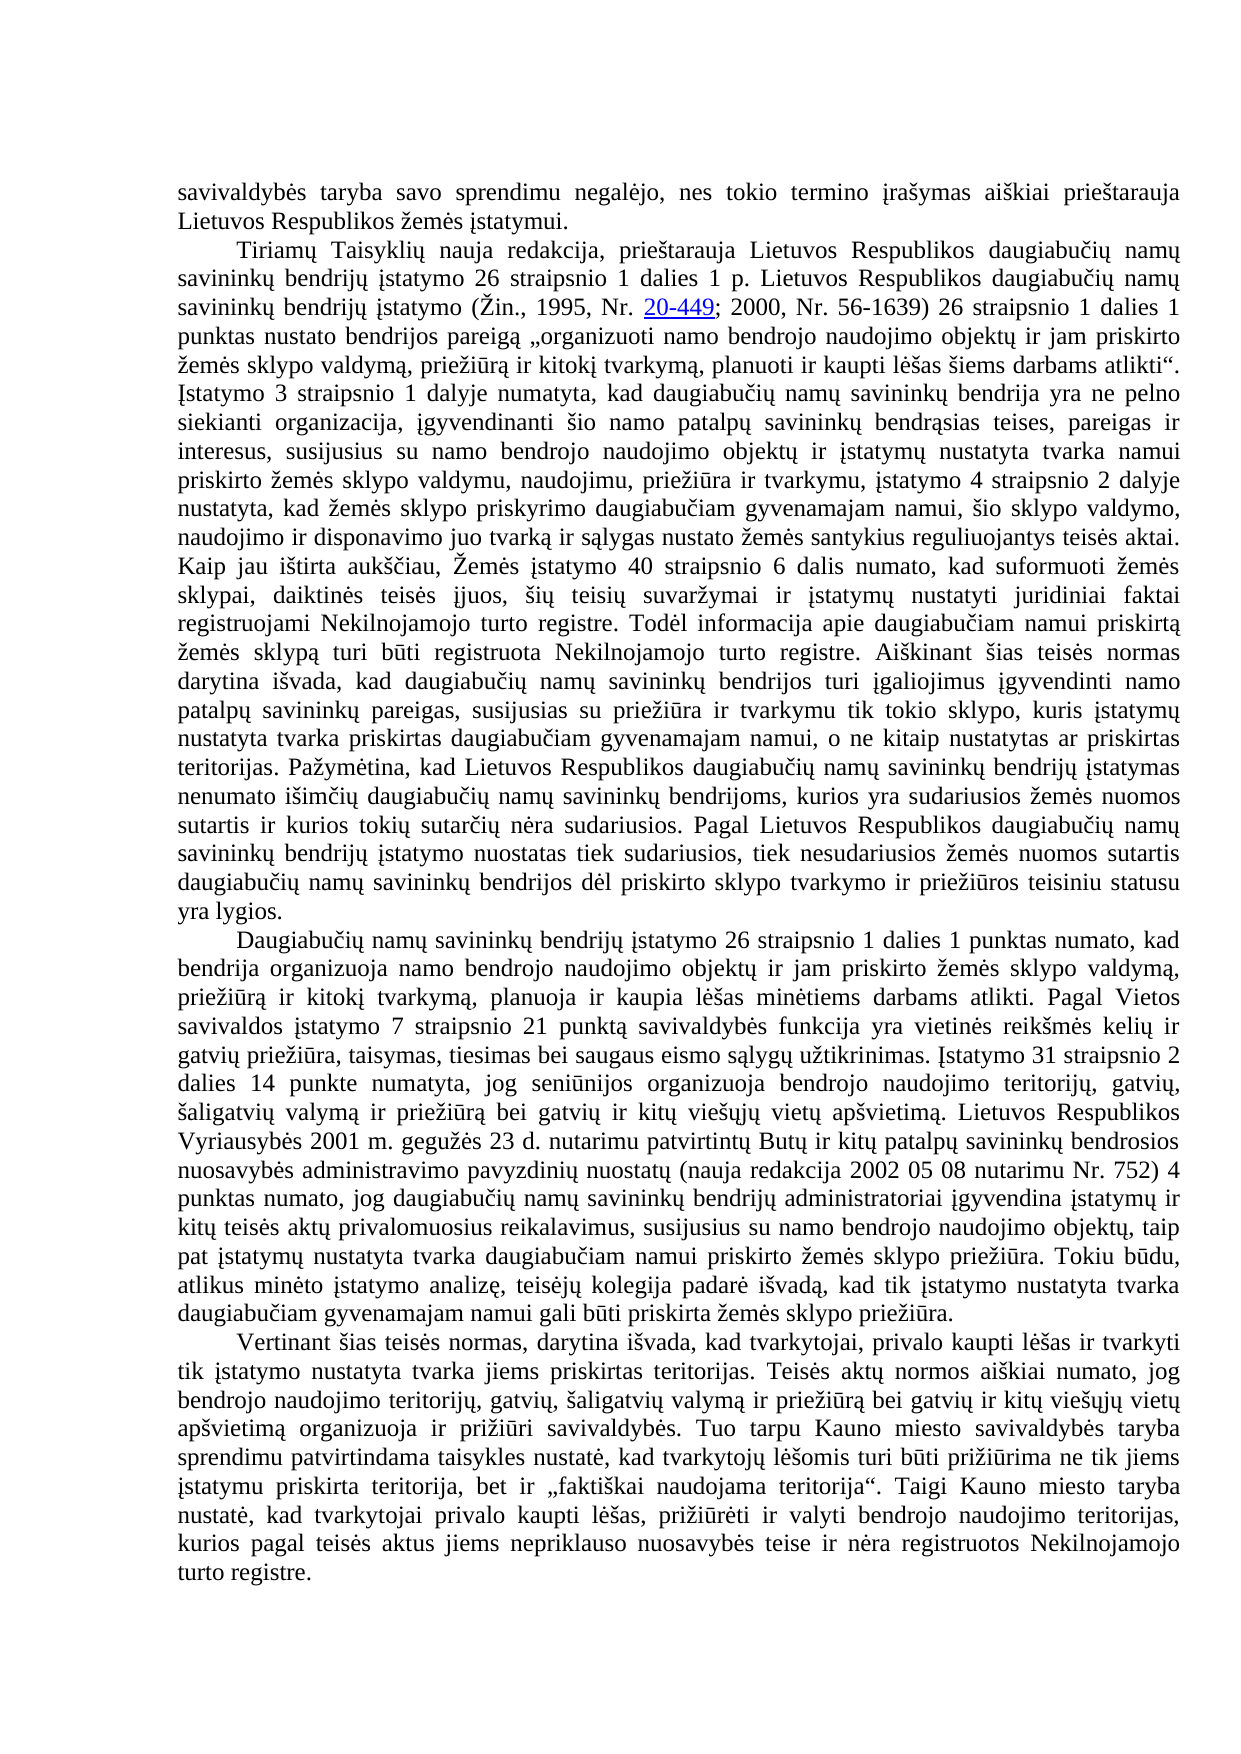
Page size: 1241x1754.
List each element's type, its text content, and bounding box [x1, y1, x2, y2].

text Tiriamų Taisyklių nauja redakcija, prieštarauja Lietuvos Respublikos daugiabučių namų savininkų bendrijų įstatymo 26 straipsnio 1 dalies 1 p. Lietuvos Respublikos daugiabučių namų savininkų bendrijų įstatymo (Žin., 1995, Nr. 20-449; 2000, Nr. 56-1639) 26 straipsnio 1 dalies 1 punktas nustato bendrijos pareigą „organizuoti namo bendrojo naudojimo objektų ir jam priskirto žemės sklypo valdymą, priežiūrą ir kitokį tvarkymą, planuoti ir kaupti lėšas šiems darbams atlikti“. Įstatymo 3 straipsnio 1 dalyje numatyta, kad daugiabučių namų savininkų bendrija yra ne pelno siekianti organizacija, įgyvendinanti šio namo patalpų savininkų bendrąsias teises, pareigas ir interesus, susijusius su namo bendrojo naudojimo objektų ir įstatymų nustatyta tvarka namui priskirto žemės sklypo valdymu, naudojimu, priežiūra ir tvarkymu, įstatymo 4 straipsnio 2 dalyje nustatyta, kad žemės sklypo priskyrimo daugiabučiam gyvenamajam namui, šio sklypo valdymo, naudojimo ir disponavimo juo tvarką ir sąlygas nustato žemės santykius reguliuojantys teisės aktai. Kaip jau ištirta aukščiau, Žemės įstatymo 40 straipsnio 6 dalis numato, kad suformuoti žemės sklypai, daiktinės teisės įjuos, šių teisių suvaržymai ir įstatymų nustatyti juridiniai faktai registruojami Nekilnojamojo turto registre. Todėl informacija apie daugiabučiam namui priskirtą žemės sklypą turi būti registruota Nekilnojamojo turto registre. Aiškinant šias teisės normas darytina išvada, kad daugiabučių namų savininkų bendrijos turi įgaliojimus įgyvendinti namo patalpų savininkų pareigas, susijusias su priežiūra ir tvarkymu tik tokio sklypo, kuris įstatymų nustatyta tvarka priskirtas daugiabučiam gyvenamajam namui, o ne kitaip nustatytas ar priskirtas teritorijas. Pažymėtina, kad Lietuvos Respublikos daugiabučių namų savininkų bendrijų įstatymas nenumato išimčių daugiabučių namų savininkų bendrijoms, kurios yra sudariusios žemės nuomos sutartis ir kurios tokių sutarčių nėra sudariusios. Pagal Lietuvos Respublikos daugiabučių namų savininkų bendrijų įstatymo nuostatas tiek sudariusios, tiek nesudariusios žemės nuomos sutartis daugiabučių namų savininkų bendrijos dėl priskirto sklypo tvarkymo ir priežiūros teisiniu statusu yra lygios. [177, 235, 1181, 925]
text Vertinant šias teisės normas, darytina išvada, kad tvarkytojai, privalo kaupti lėšas ir tvarkyti tik įstatymo nustatyta tvarka jiems priskirtas teritorijas. Teisės aktų normos aiškiai numato, jog bendrojo naudojimo teritorijų, gatvių, šaligatvių valymą ir priežiūrą bei gatvių ir kitų viešųjų vietų apšvietimą organizuoja ir prižiūri savivaldybės. Tuo tarpu Kauno miesto savivaldybės taryba sprendimu patvirtindama taisykles nustatė, kad tvarkytojų lėšomis turi būti prižiūrima ne tik jiems įstatymu priskirta teritorija, bet ir „faktiškai naudojama teritorija“. Taigi Kauno miesto taryba nustatė, kad tvarkytojai privalo kaupti lėšas, prižiūrėti ir valyti bendrojo naudojimo teritorijas, kurios pagal teisės aktus jiems nepriklauso nuosavybės teise ir nėra registruotos Nekilnojamojo turto registre. [177, 1327, 1181, 1586]
text savivaldybės taryba savo sprendimu negalėjo, nes tokio termino įrašymas aiškiai prieštarauja Lietuvos Respublikos žemės įstatymui. [177, 177, 1181, 235]
text Daugiabučių namų savininkų bendrijų įstatymo 26 straipsnio 1 dalies 1 punktas numato, kad bendrija organizuoja namo bendrojo naudojimo objektų ir jam priskirto žemės sklypo valdymą, priežiūrą ir kitokį tvarkymą, planuoja ir kaupia lėšas minėtiems darbams atlikti. Pagal Vietos savivaldos įstatymo 7 straipsnio 21 punktą savivaldybės funkcija yra vietinės reikšmės kelių ir gatvių priežiūra, taisymas, tiesimas bei saugaus eismo sąlygų užtikrinimas. Įstatymo 31 straipsnio 2 dalies 14 punkte numatyta, jog seniūnijos organizuoja bendrojo naudojimo teritorijų, gatvių, šaligatvių valymą ir priežiūrą bei gatvių ir kitų viešųjų vietų apšvietimą. Lietuvos Respublikos Vyriausybės 2001 m. gegužės 23 d. nutarimu patvirtintų Butų ir kitų patalpų savininkų bendrosios nuosavybės administravimo pavyzdinių nuostatų (nauja redakcija 2002 05 08 nutarimu Nr. 752) 4 punktas numato, jog daugiabučių namų savininkų bendrijų administratoriai įgyvendina įstatymų ir kitų teisės aktų privalomuosius reikalavimus, susijusius su namo bendrojo naudojimo objektų, taip pat įstatymų nustatyta tvarka daugiabučiam namui priskirto žemės sklypo priežiūra. Tokiu būdu, atlikus minėto įstatymo analizę, teisėjų kolegija padarė išvadą, kad tik įstatymo nustatyta tvarka daugiabučiam gyvenamajam namui gali būti priskirta žemės sklypo priežiūra. [177, 925, 1181, 1327]
